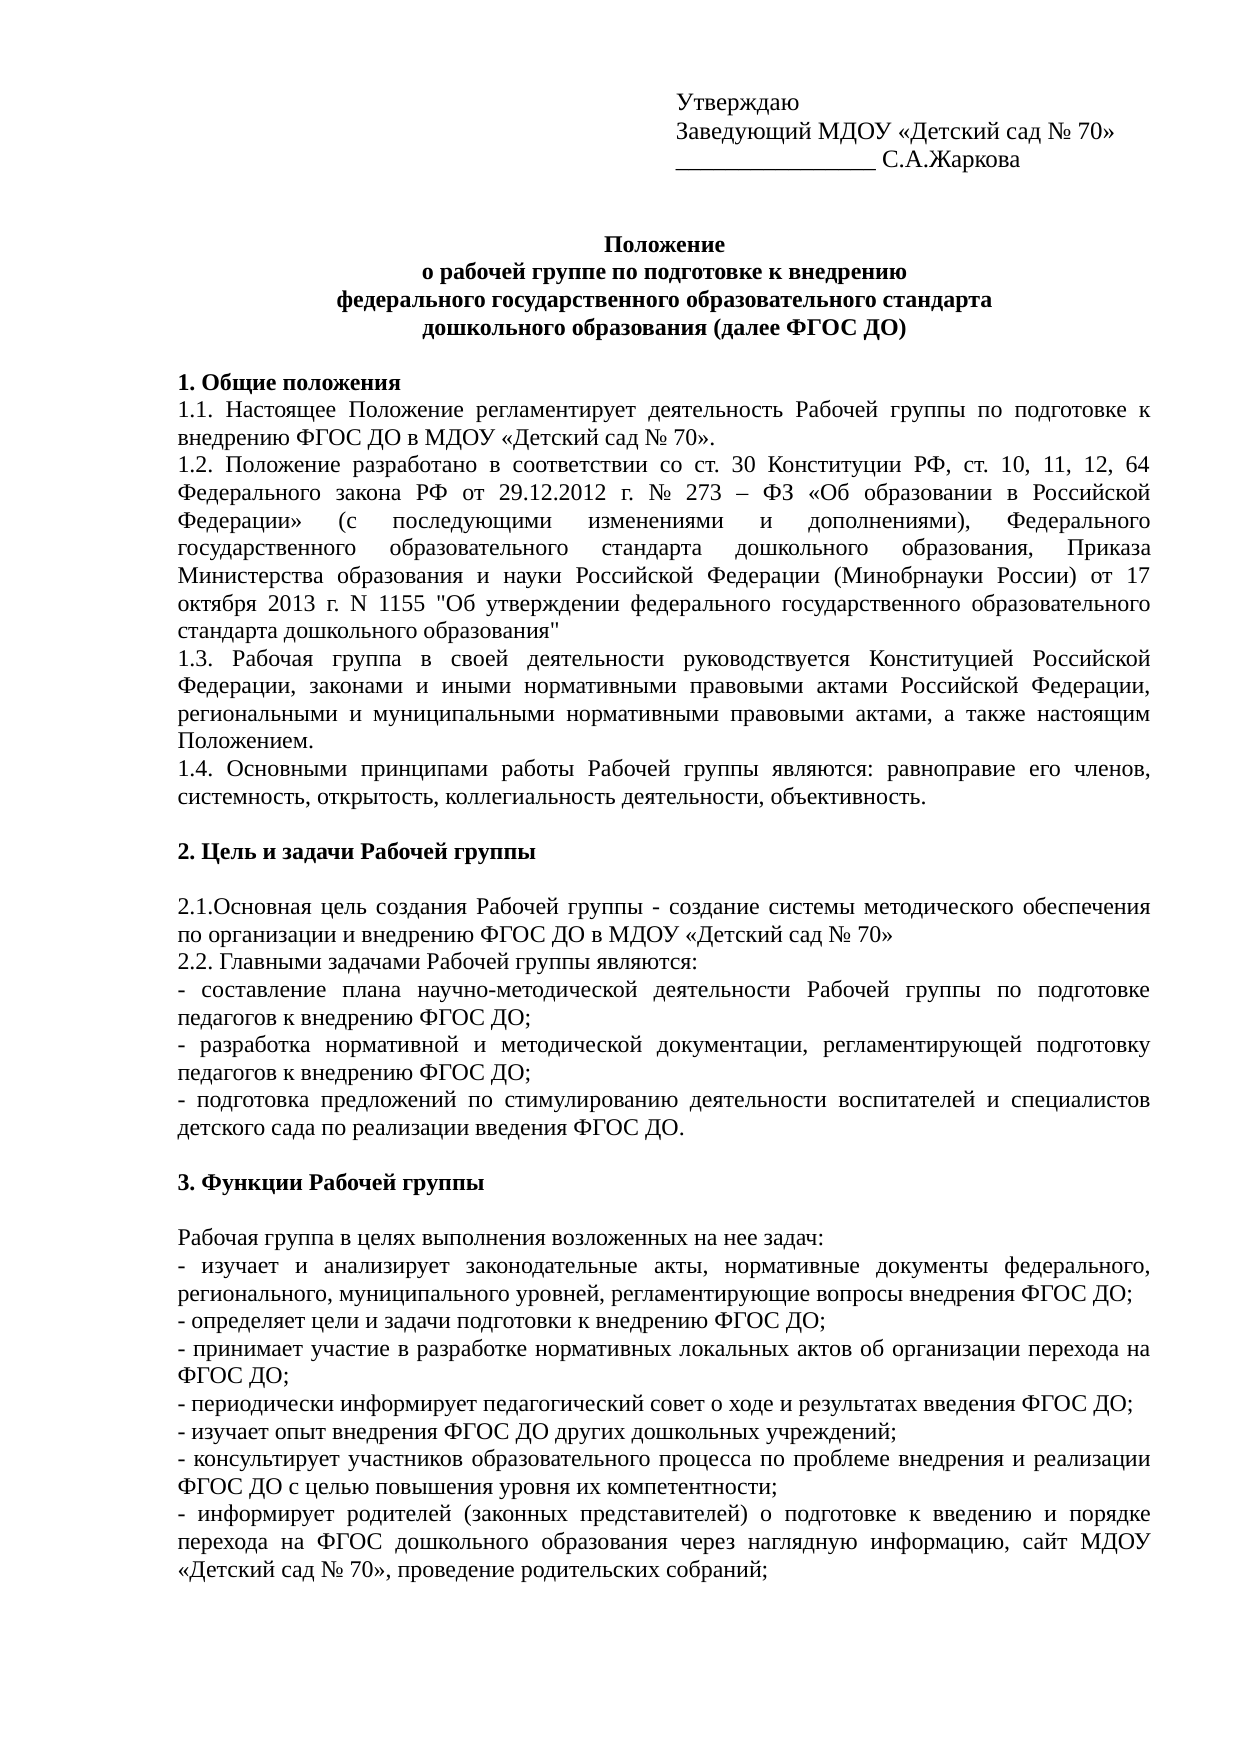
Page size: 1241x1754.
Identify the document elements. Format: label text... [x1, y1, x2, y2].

text федерального государственного образовательного стандарта [177, 285, 1152, 312]
text дошкольного образования (далее ФГОС ДО) [177, 312, 1152, 340]
text 2. Цель и задачи Рабочей группы [177, 837, 1152, 864]
text - периодически информирует педагогический совет о ходе и результатах введения ФГОС ДО; [177, 1389, 1152, 1417]
text о рабочей группе по подготовке к внедрению [177, 257, 1152, 285]
text Рабочая группа в целях выполнения возложенных на нее задач: [177, 1223, 1152, 1251]
text - разработка нормативной и методической документации, регламентирующей подготовку педагогов к внедрению ФГОС ДО; [177, 1030, 1152, 1085]
text - консультирует участников образовательного процесса по проблеме внедрения и реализации ФГОС ДО с целью повышения уровня их компетентности; [177, 1444, 1152, 1499]
text 1.2. Положение разработано в соответствии со ст. 30 Конституции РФ, ст. 10, 11, 12, 64 Федерального закона РФ от 29.12.2012 г. № 273 – ФЗ «Об образовании в Российской Федерации» (с последующими изменениями и дополнениями), Федерального государственного образовательного стандарта дошкольного образования, Приказа Министерства образования и науки Российской Федерации (Минобрнауки России) от 17 октября 2013 г. N 1155 "Об утверждении федерального государственного образовательного стандарта дошкольного образования" [177, 451, 1152, 644]
text - изучает опыт внедрения ФГОС ДО других дошкольных учреждений; [177, 1417, 1152, 1444]
text - изучает и анализирует законодательные акты, нормативные документы федерального, регионального, муниципального уровней, регламентирующие вопросы внедрения ФГОС ДО; [177, 1251, 1152, 1306]
text 2.1.Основная цель создания Рабочей группы - создание системы методического обеспечения по организации и внедрению ФГОС ДО в МДОУ «Детский сад № 70» [177, 892, 1152, 947]
text 3. Функции Рабочей группы [177, 1168, 1152, 1196]
text - подготовка предложений по стимулированию деятельности воспитателей и специалистов детского сада по реализации введения ФГОС ДО. [177, 1085, 1152, 1141]
text 2.2. Главными задачами Рабочей группы являются: [177, 947, 1152, 975]
text 1. Общие положения [177, 368, 1152, 395]
text Положение [177, 230, 1152, 257]
table_header [166, 87, 664, 202]
text - принимает участие в разработке нормативных локальных актов об организации перехода на ФГОС ДО; [177, 1334, 1152, 1389]
table_header Утверждаю Заведующий МДОУ «Детский сад № 70» ________________ С.А.Жаркова [664, 87, 1163, 202]
text - составление плана научно-методической деятельности Рабочей группы по подготовке педагогов к внедрению ФГОС ДО; [177, 975, 1152, 1030]
text - информирует родителей (законных представителей) о подготовке к введению и порядке перехода на ФГОС дошкольного образования через наглядную информацию, сайт МДОУ «Детский сад № 70», проведение родительских собраний; [177, 1499, 1152, 1582]
text 1.1. Настоящее Положение регламентирует деятельность Рабочей группы по подготовке к внедрению ФГОС ДО в МДОУ «Детский сад № 70». [177, 395, 1152, 451]
text - определяет цели и задачи подготовки к внедрению ФГОС ДО; [177, 1306, 1152, 1334]
text 1.4. Основными принципами работы Рабочей группы являются: равноправие его членов, системность, открытость, коллегиальность деятельности, объективность. [177, 754, 1152, 809]
text 1.3. Рабочая группа в своей деятельности руководствуется Конституцией Российской Федерации, законами и иными нормативными правовыми актами Российской Федерации, региональными и муниципальными нормативными правовыми актами, а также настоящим Положением. [177, 644, 1152, 754]
